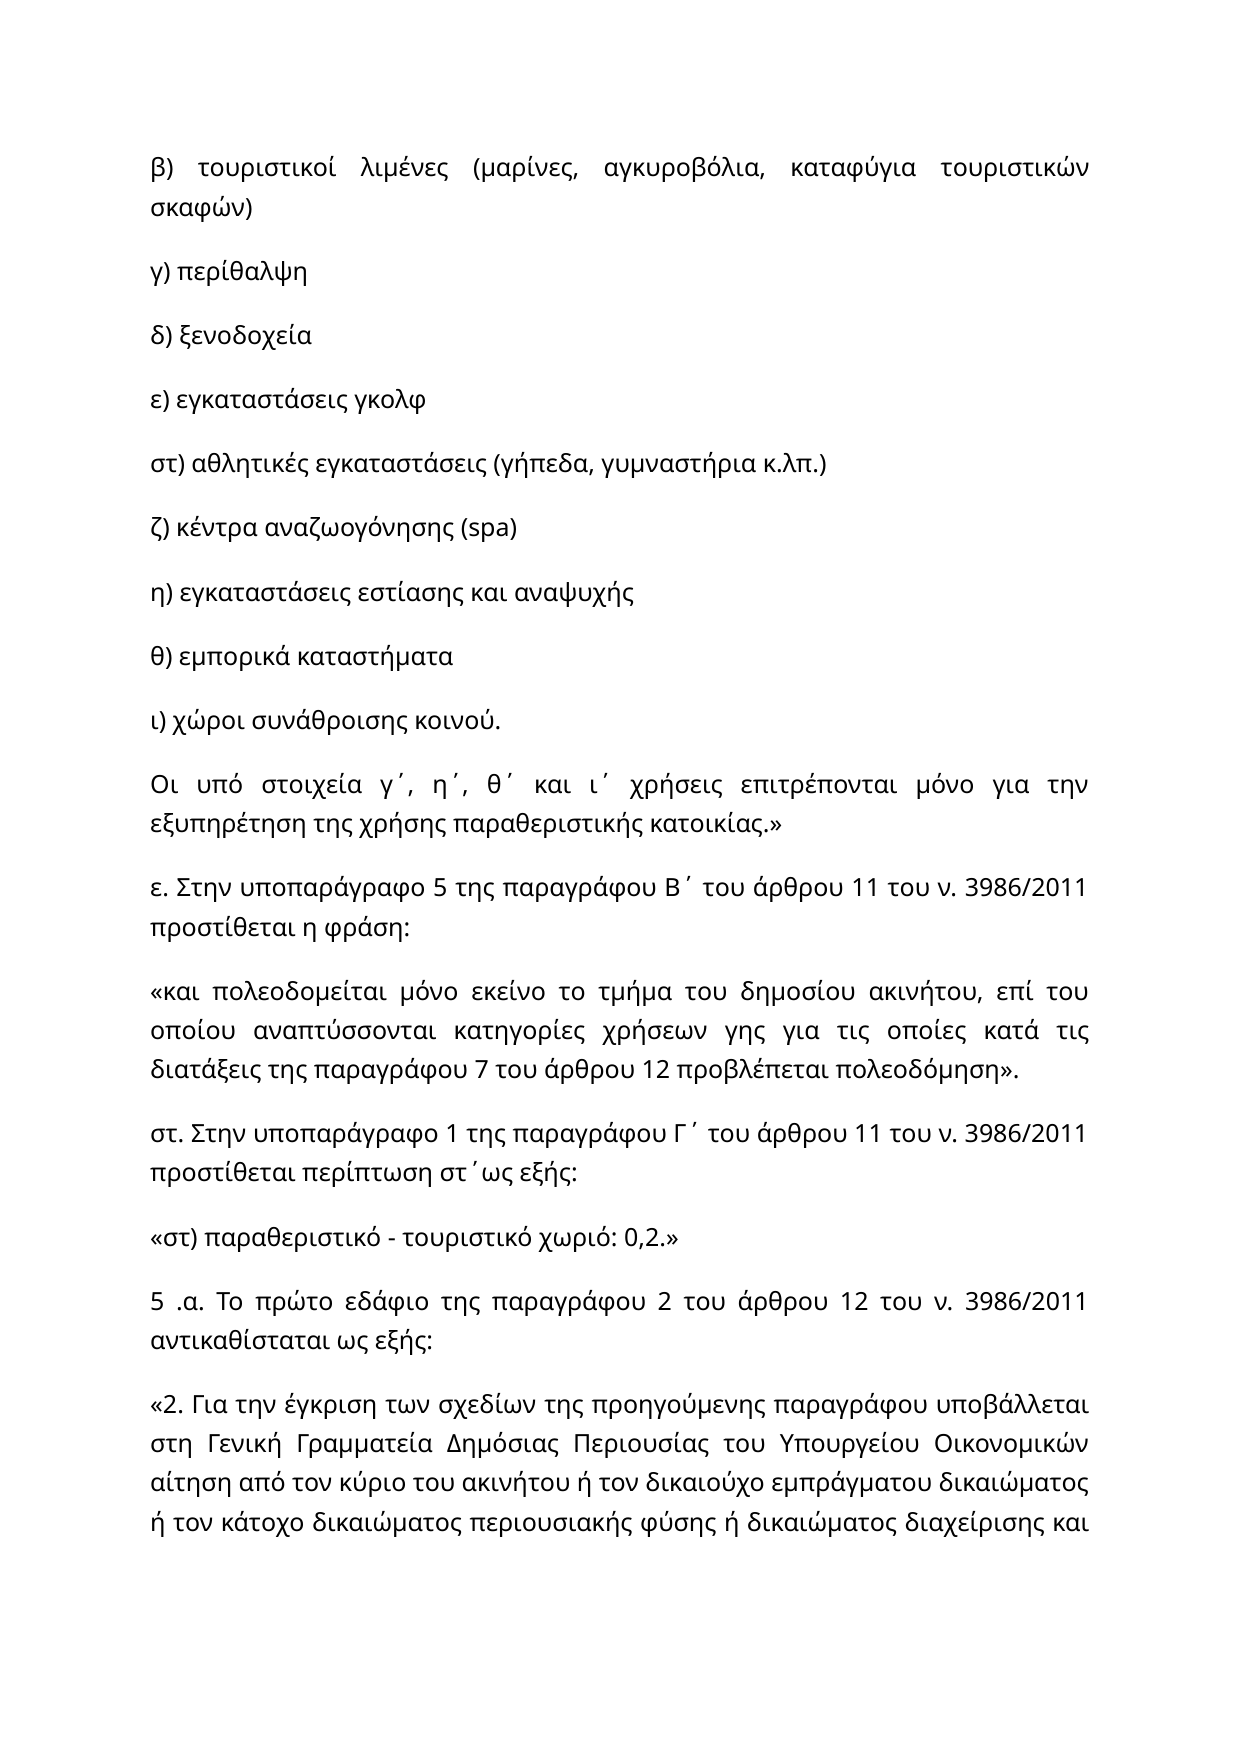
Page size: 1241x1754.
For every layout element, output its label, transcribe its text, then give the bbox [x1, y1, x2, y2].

text ι) χώροι συνάθροισης κοινού. [150, 702, 1090, 737]
text δ) ξενοδοχεία [150, 317, 1090, 352]
text Οι υπό στοιχεία γ΄, η΄, θ΄ και ι΄ χρήσεις επιτρέπονται μόνο για την εξυπηρέτηση της χρήσης παραθεριστικής κατοικίας.» [150, 767, 1090, 840]
text ζ) κέντρα αναζωογόνησης (spa) [150, 510, 1090, 544]
text ε. Στην υποπαράγραφο 5 της παραγράφου Β΄ του άρθρου 11 του ν. 3986/2011 προστίθεται η φράση: [150, 870, 1090, 943]
text γ) περίθαλψη [150, 253, 1090, 287]
text «στ) παραθεριστικό - τουριστικό χωριό: 0,2.» [150, 1219, 1090, 1253]
text «2. Για την έγκριση των σχεδίων της προηγούμενης παραγράφου υποβάλλεται στη Γενική Γραμματεία Δημόσιας Περιουσίας του Υπουργείου Οικονομικών αίτηση από τον κύριο του ακινήτου ή τον δικαιούχο εμπράγματου δικαιώματος ή τον κάτοχο δικαιώματος περιουσιακής φύσης ή δικαιώματος διαχείρισης και [150, 1387, 1090, 1538]
text β) τουριστικοί λιμένες (μαρίνες, αγκυροβόλια, καταφύγια τουριστικών σκαφών) [150, 150, 1090, 223]
text «και πολεοδομείται μόνο εκείνο το τμήμα του δημοσίου ακινήτου, επί του οποίου αναπτύσσονται κατηγορίες χρήσεων γης για τις οποίες κατά τις διατάξεις της παραγράφου 7 του άρθρου 12 προβλέπεται πολεοδόμηση». [150, 973, 1090, 1086]
text στ. Στην υποπαράγραφο 1 της παραγράφου Γ΄ του άρθρου 11 του ν. 3986/2011 προστίθεται περίπτωση στ΄ως εξής: [150, 1116, 1090, 1189]
text στ) αθλητικές εγκαταστάσεις (γήπεδα, γυμναστήρια κ.λπ.) [150, 446, 1090, 480]
text 5 .α. Το πρώτο εδάφιο της παραγράφου 2 του άρθρου 12 του ν. 3986/2011 αντικαθίσταται ως εξής: [150, 1283, 1090, 1357]
text ε) εγκαταστάσεις γκολφ [150, 382, 1090, 416]
text η) εγκαταστάσεις εστίασης και αναψυχής [150, 574, 1090, 608]
text θ) εμπορικά καταστήματα [150, 638, 1090, 672]
